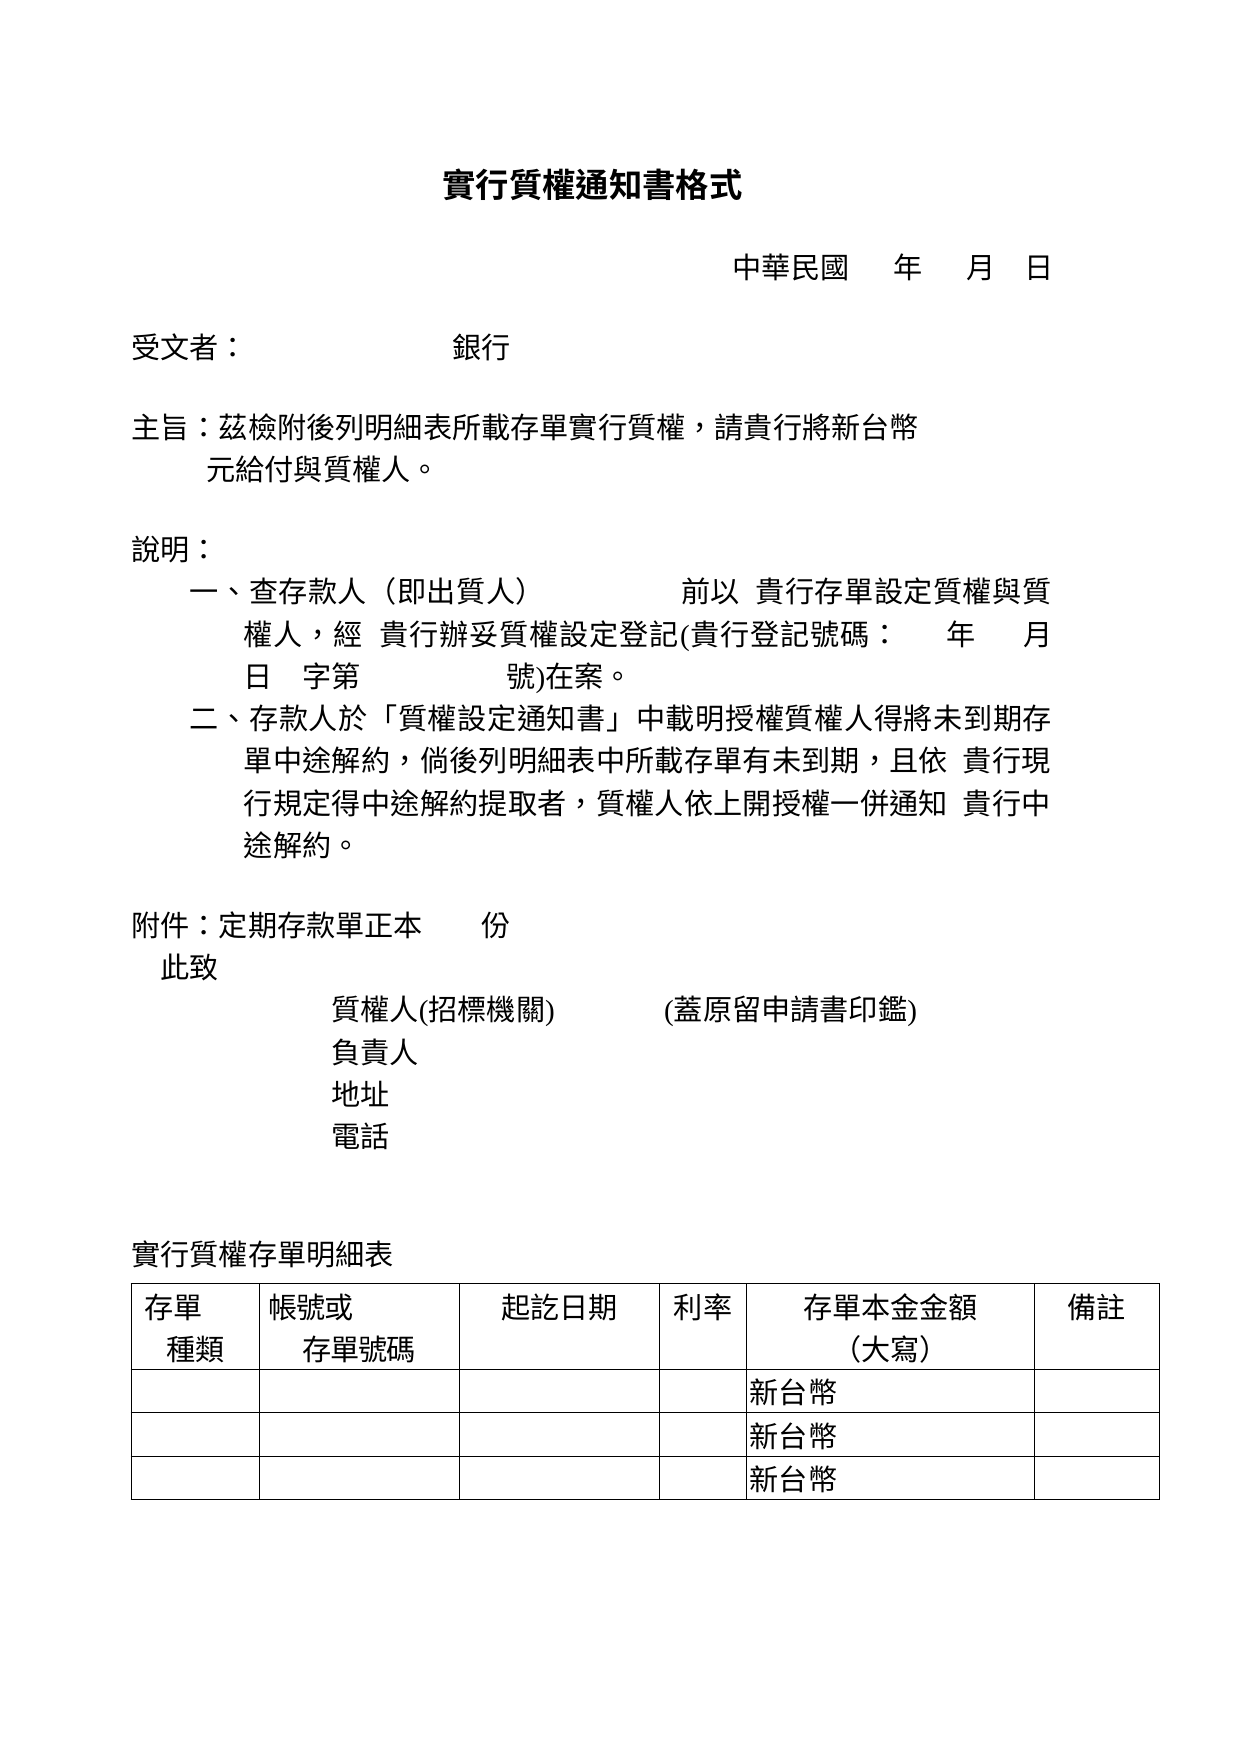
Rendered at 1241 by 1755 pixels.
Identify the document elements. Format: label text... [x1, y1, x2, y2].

text 中華民國 年 月 日 [131, 245, 1053, 287]
table_cell [460, 1457, 659, 1499]
table_cell [1035, 1370, 1159, 1412]
table_cell [260, 1370, 459, 1412]
table_cell [660, 1413, 746, 1456]
table_cell 新台幣 [747, 1413, 1034, 1456]
table_cell [460, 1370, 659, 1412]
table_cell 新台幣 [747, 1370, 1034, 1412]
table_cell [660, 1457, 746, 1499]
table_cell [1035, 1457, 1159, 1499]
table_cell [132, 1413, 259, 1456]
table_header 起訖日期 [460, 1284, 659, 1369]
table_header 存單本金金額 （大寫） [747, 1284, 1034, 1369]
table_cell [460, 1413, 659, 1456]
table_cell [660, 1370, 746, 1412]
table_cell [1035, 1413, 1159, 1456]
text 實行質權通知書格式 [131, 158, 1053, 207]
text 二、存款人於「質權設定通知書」中載明授權質權人得將未到期存單中途解約，倘後列明細表中所載存單有未到期，且依 貴行現行規定得中途解約提取者，質權人依上開授權一併通知 貴行中途解約。 [189, 696, 1053, 865]
text 地址 [131, 1072, 1053, 1114]
text 實行質權存單明細表 [131, 1231, 1053, 1273]
text 附件：定期存款單正本 份 [131, 902, 1053, 945]
table_header 存單 種類 [132, 1284, 259, 1369]
table_header 帳號或 存單號碼 [260, 1284, 459, 1369]
table_cell [132, 1457, 259, 1499]
text 此致 [131, 945, 1053, 987]
table_cell [132, 1370, 259, 1412]
table_cell 新台幣 [747, 1457, 1034, 1499]
text 質權人(招標機關) (蓋原留申請書印鑑) [131, 987, 1053, 1029]
text 一、查存款人（即出質人） 前以 貴行存單設定質權與質權人，經 貴行辦妥質權設定登記(貴行登記號碼： 年 月 日 字第 號)在案。 [189, 569, 1053, 696]
text 電話 [131, 1114, 1053, 1156]
table_cell [260, 1457, 459, 1499]
table_header 利率 [660, 1284, 746, 1369]
table_cell [260, 1413, 459, 1456]
text 負責人 [131, 1029, 1053, 1072]
text 說明： [131, 527, 1053, 569]
text 受文者： 銀行 [131, 325, 1053, 367]
text 主旨：茲檢附後列明細表所載存單實行質權，請貴行將新台幣 元給付與質權人。 [131, 404, 1053, 489]
table_header 備註 [1035, 1284, 1159, 1369]
